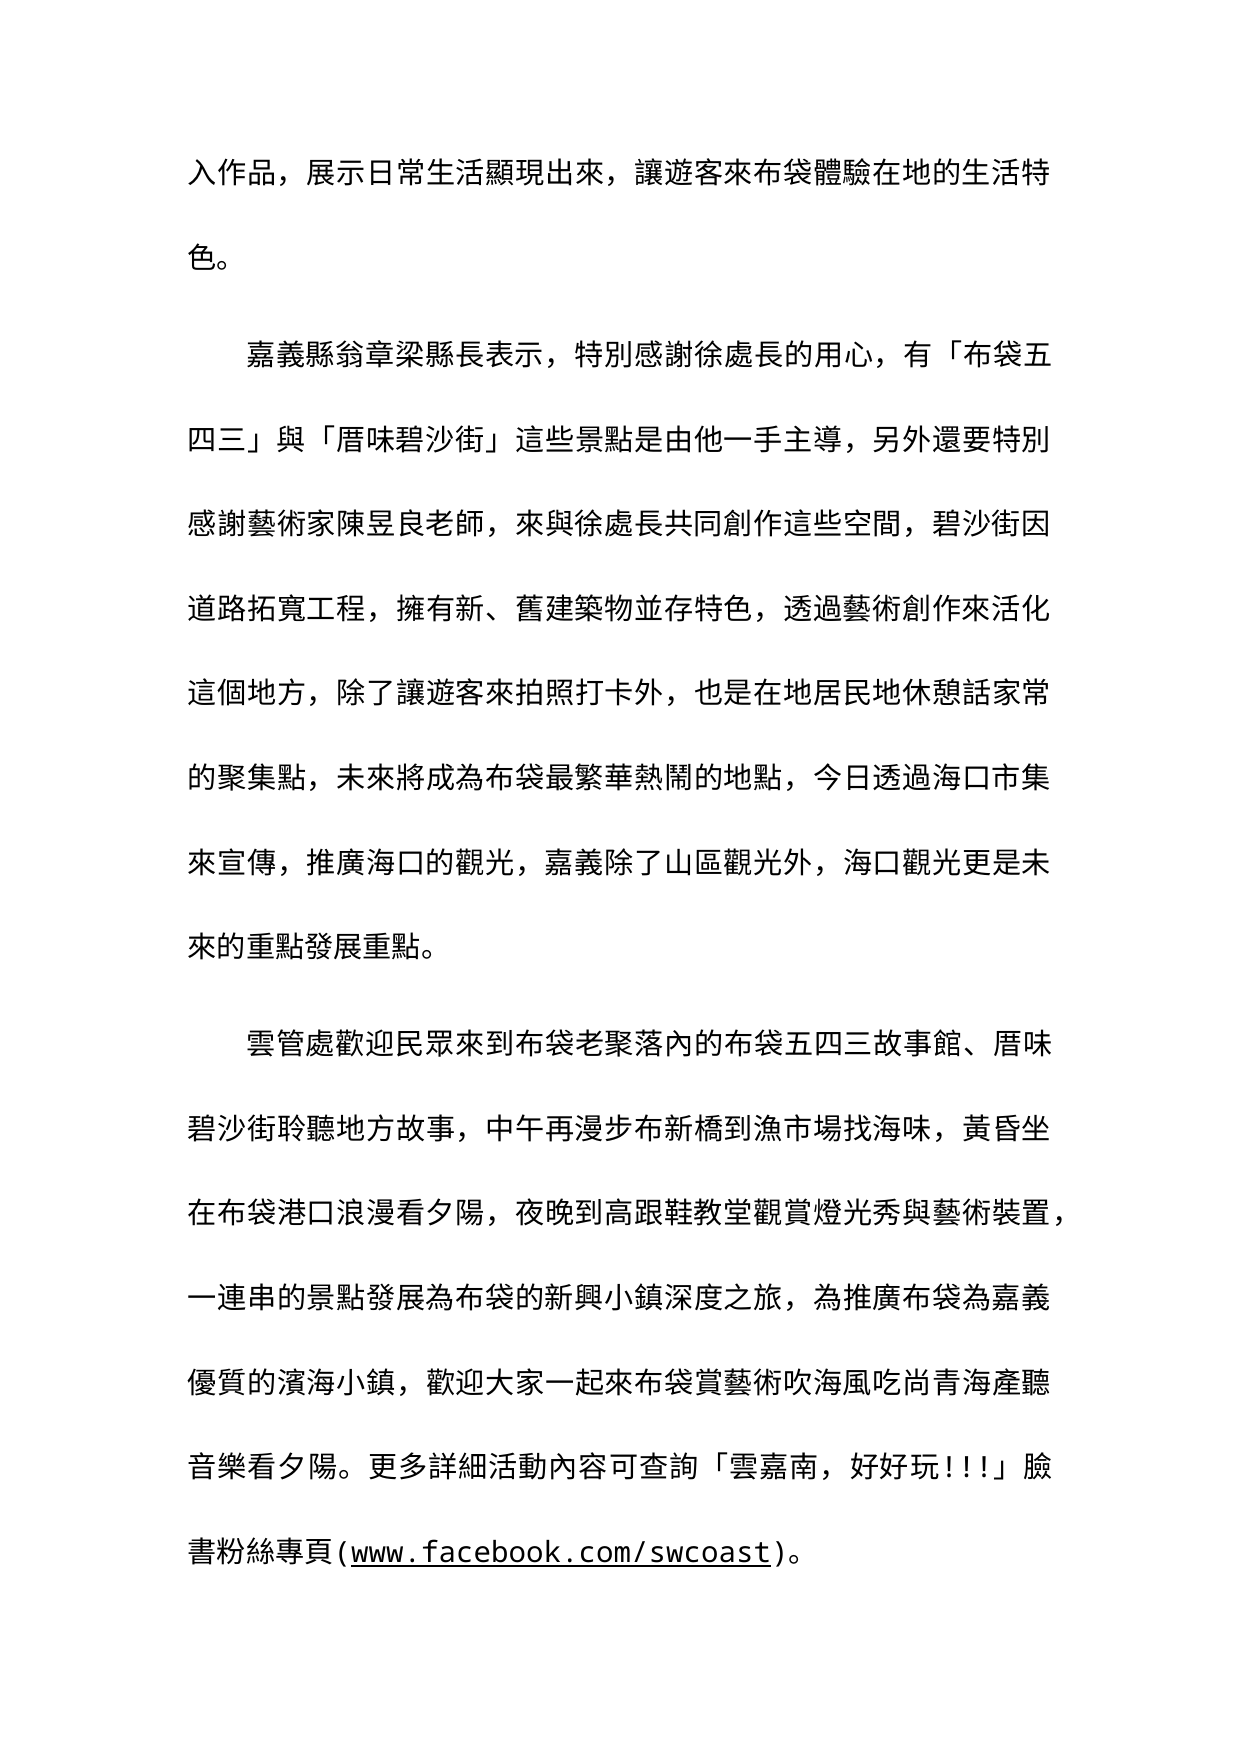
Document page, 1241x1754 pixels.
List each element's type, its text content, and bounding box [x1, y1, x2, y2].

text 嘉義縣翁章梁縣長表示，特別感謝徐處長的用心，有「布袋五四三」與「厝味碧沙街」這些景點是由他一手主導，另外還要特別感謝藝術家陳昱良老師，來與徐處長共同創作這些空間，碧沙街因道路拓寬工程，擁有新、舊建築物並存特色，透過藝術創作來活化這個地方，除了讓遊客來拍照打卡外，也是在地居民地休憩話家常的聚集點，未來將成為布袋最繁華熱鬧的地點，今日透過海口市集來宣傳，推廣海口的觀光，嘉義除了山區觀光外，海口觀光更是未來的重點發展重點。 [187, 332, 1053, 966]
text 入作品，展示日常生活顯現出來，讓遊客來布袋體驗在地的生活特色。 [187, 150, 1053, 277]
text 雲管處歡迎民眾來到布袋老聚落內的布袋五四三故事館、厝味碧沙街聆聽地方故事，中午再漫步布新橋到漁市場找海味，黃昏坐在布袋港口浪漫看夕陽，夜晚到高跟鞋教堂觀賞燈光秀與藝術裝置，一連串的景點發展為布袋的新興小鎮深度之旅，為推廣布袋為嘉義優質的濱海小鎮，歡迎大家一起來布袋賞藝術吹海風吃尚青海產聽音樂看夕陽。更多詳細活動內容可查詢「雲嘉南，好好玩!!!」臉書粉絲專頁(www.facebook.com/swcoast)。 [187, 1021, 1053, 1571]
